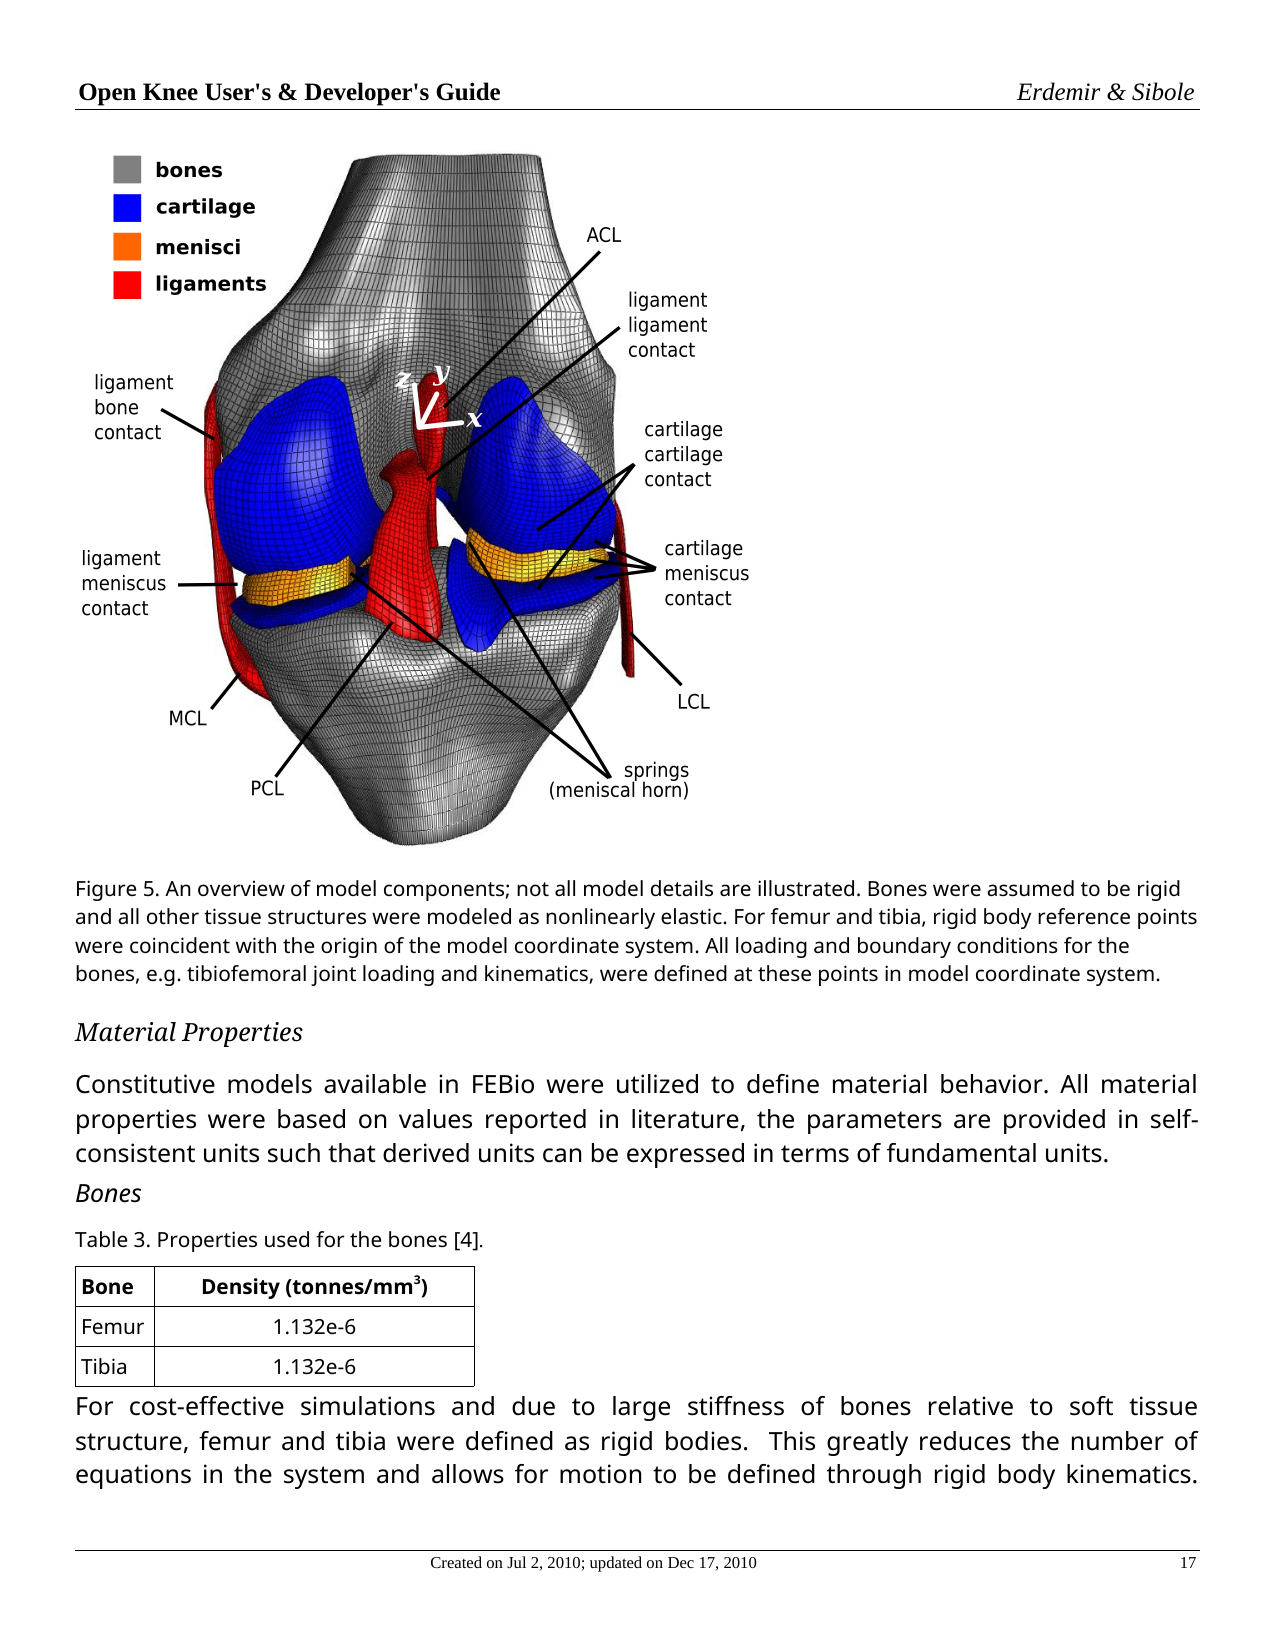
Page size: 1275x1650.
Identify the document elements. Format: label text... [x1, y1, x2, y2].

text Table 3. Properties used for the bones [4]. [75, 1225, 1200, 1253]
table_cell 1.132e-6 [155, 1307, 474, 1346]
subtitle Material Properties [75, 1015, 1200, 1049]
picture [75, 139, 759, 859]
table_header Bone [76, 1267, 154, 1306]
text Bones [75, 1175, 1200, 1209]
text For cost-effective simulations and due to large stiffness of bones relative to soft tissue structure, femur and tibia were defined as rigid bodies. This greatly reduces the number of equations in the system and allows for motion to be defined through rigid body kinematics. [75, 1389, 1200, 1491]
text Figure 5. An overview of model components; not all model details are illustrated. Bones were assumed to be rigid and all other tissue structures were modeled as nonlinearly elastic. For femur and tibia, rigid body reference points were coincident with the origin of the model coordinate system. All loading and boundary conditions for the bones, e.g. tibiofemoral joint loading and kinematics, were defined at these points in model coordinate system. [75, 874, 1200, 988]
table_header Density (tonnes/mm3) [155, 1267, 474, 1306]
table_cell 1.132e-6 [155, 1347, 474, 1386]
table_cell Femur [76, 1307, 154, 1346]
table_cell Tibia [76, 1347, 154, 1386]
text Constitutive models available in FEBio were utilized to define material behavior. All material properties were based on values reported in literature, the parameters are provided in self-consistent units such that derived units can be expressed in terms of fundamental units. [75, 1067, 1200, 1169]
